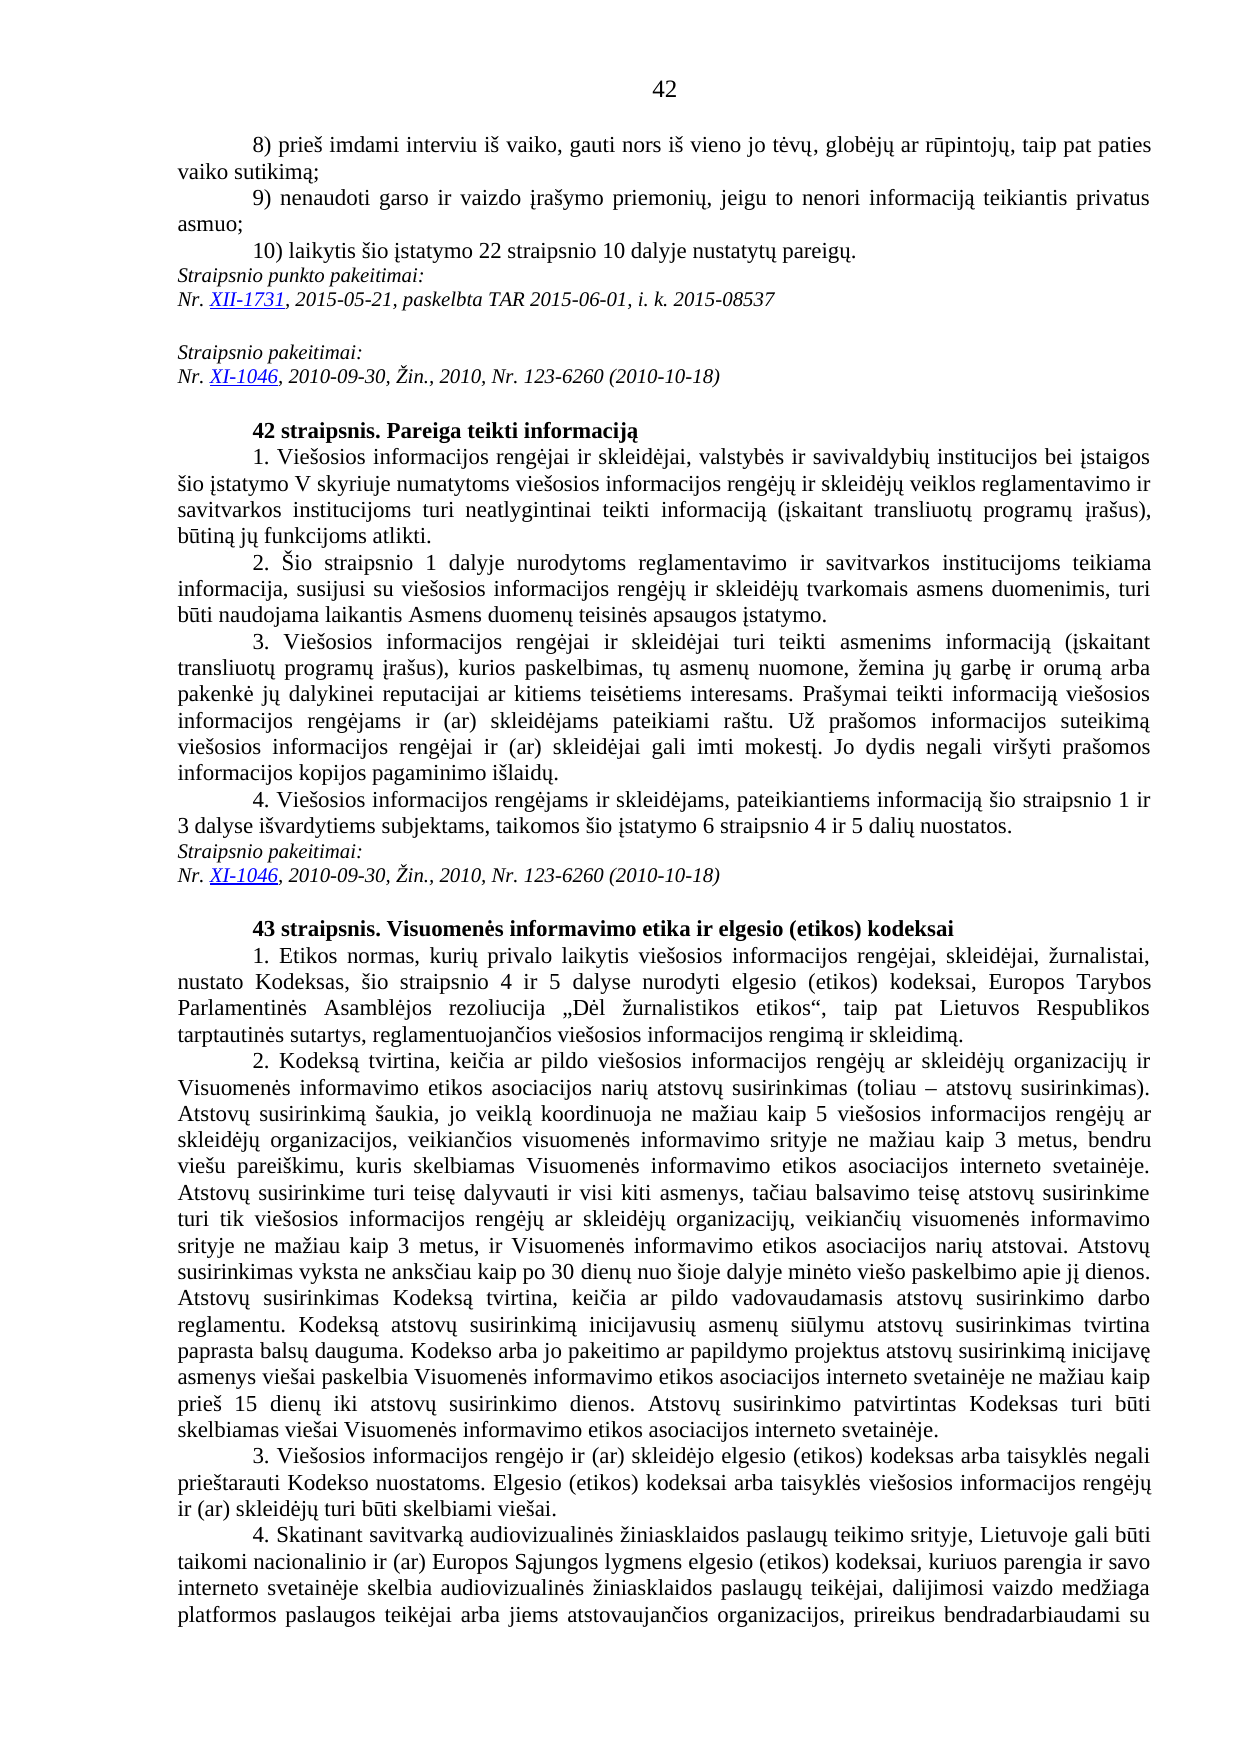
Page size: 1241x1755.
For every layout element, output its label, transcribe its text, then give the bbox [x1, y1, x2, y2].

text 42 straipsnis. Pareiga teikti informaciją [177, 417, 1152, 443]
text 3. Viešosios informacijos rengėjai ir skleidėjai turi teikti asmenims informaciją (įskaitant transliuotų programų įrašus), kurios paskelbimas, tų asmenų nuomone, žemina jų garbę ir orumą arba pakenkė jų dalykinei reputacijai ar kitiems teisėtiems interesams. Prašymai teikti informaciją viešosios informacijos rengėjams ir (ar) skleidėjams pateikiami raštu. Už prašomos informacijos suteikimą viešosios informacijos rengėjai ir (ar) skleidėjai gali imti mokestį. Jo dydis negali viršyti prašomos informacijos kopijos pagaminimo išlaidų. [177, 628, 1152, 786]
text Nr. XII-1731, 2015-05-21, paskelbta TAR 2015-06-01, i. k. 2015-08537 [177, 287, 1152, 311]
text 3. Viešosios informacijos rengėjo ir (ar) skleidėjo elgesio (etikos) kodeksas arba taisyklės negali prieštarauti Kodekso nuostatoms. Elgesio (etikos) kodeksai arba taisyklės viešosios informacijos rengėjų ir (ar) skleidėjų turi būti skelbiami viešai. [177, 1442, 1152, 1522]
text 2. Kodeksą tvirtina, keičia ar pildo viešosios informacijos rengėjų ar skleidėjų organizacijų ir Visuomenės informavimo etikos asociacijos narių atstovų susirinkimas (toliau – atstovų susirinkimas). Atstovų susirinkimą šaukia, jo veiklą koordinuoja ne mažiau kaip 5 viešosios informacijos rengėjų ar skleidėjų organizacijos, veikiančios visuomenės informavimo srityje ne mažiau kaip 3 metus, bendru viešu pareiškimu, kuris skelbiamas Visuomenės informavimo etikos asociacijos interneto svetainėje. Atstovų susirinkime turi teisę dalyvauti ir visi kiti asmenys, tačiau balsavimo teisę atstovų susirinkime turi tik viešosios informacijos rengėjų ar skleidėjų organizacijų, veikiančių visuomenės informavimo srityje ne mažiau kaip 3 metus, ir Visuomenės informavimo etikos asociacijos narių atstovai. Atstovų susirinkimas vyksta ne anksčiau kaip po 30 dienų nuo šioje dalyje minėto viešo paskelbimo apie jį dienos. Atstovų susirinkimas Kodeksą tvirtina, keičia ar pildo vadovaudamasis atstovų susirinkimo darbo reglamentu. Kodeksą atstovų susirinkimą inicijavusių asmenų siūlymu atstovų susirinkimas tvirtina paprasta balsų dauguma. Kodekso arba jo pakeitimo ar papildymo projektus atstovų susirinkimą inicijavę asmenys viešai paskelbia Visuomenės informavimo etikos asociacijos interneto svetainėje ne mažiau kaip prieš 15 dienų iki atstovų susirinkimo dienos. Atstovų susirinkimo patvirtintas Kodeksas turi būti skelbiamas viešai Visuomenės informavimo etikos asociacijos interneto svetainėje. [177, 1047, 1152, 1442]
text 9) nenaudoti garso ir vaizdo įrašymo priemonių, jeigu to nenori informaciją teikiantis privatus asmuo; [177, 184, 1152, 237]
text 1. Viešosios informacijos rengėjai ir skleidėjai, valstybės ir savivaldybių institucijos bei įstaigos šio įstatymo V skyriuje numatytoms viešosios informacijos rengėjų ir skleidėjų veiklos reglamentavimo ir savitvarkos institucijoms turi neatlygintinai teikti informaciją (įskaitant transliuotų programų įrašus), būtiną jų funkcijoms atlikti. [177, 443, 1152, 549]
text Straipsnio pakeitimai: [177, 340, 1152, 364]
text 1. Etikos normas, kurių privalo laikytis viešosios informacijos rengėjai, skleidėjai, žurnalistai, nustato Kodeksas, šio straipsnio 4 ir 5 dalyse nurodyti elgesio (etikos) kodeksai, Europos Tarybos Parlamentinės Asamblėjos rezoliucija „Dėl žurnalistikos etikos“, taip pat Lietuvos Respublikos tarptautinės sutartys, reglamentuojančios viešosios informacijos rengimą ir skleidimą. [177, 942, 1152, 1047]
text Nr. XI-1046, 2010-09-30, Žin., 2010, Nr. 123-6260 (2010-10-18) [177, 863, 1152, 887]
text 43 straipsnis. Visuomenės informavimo etika ir elgesio (etikos) kodeksai [177, 915, 1152, 942]
text Nr. XI-1046, 2010-09-30, Žin., 2010, Nr. 123-6260 (2010-10-18) [177, 364, 1152, 388]
text 8) prieš imdami interviu iš vaiko, gauti nors iš vieno jo tėvų, globėjų ar rūpintojų, taip pat paties vaiko sutikimą; [177, 131, 1152, 184]
text 10) laikytis šio įstatymo 22 straipsnio 10 dalyje nustatytų pareigų. [177, 237, 1152, 263]
text Straipsnio pakeitimai: [177, 838, 1152, 863]
text Straipsnio punkto pakeitimai: [177, 263, 1152, 287]
text 2. Šio straipsnio 1 dalyje nurodytoms reglamentavimo ir savitvarkos institucijoms teikiama informacija, susijusi su viešosios informacijos rengėjų ir skleidėjų tvarkomais asmens duomenimis, turi būti naudojama laikantis Asmens duomenų teisinės apsaugos įstatymo. [177, 549, 1152, 628]
text 4. Viešosios informacijos rengėjams ir skleidėjams, pateikiantiems informaciją šio straipsnio 1 ir 3 dalyse išvardytiems subjektams, taikomos šio įstatymo 6 straipsnio 4 ir 5 dalių nuostatos. [177, 786, 1152, 838]
text 4. Skatinant savitvarką audiovizualinės žiniasklaidos paslaugų teikimo srityje, Lietuvoje gali būti taikomi nacionalinio ir (ar) Europos Sąjungos lygmens elgesio (etikos) kodeksai, kuriuos parengia ir savo interneto svetainėje skelbia audiovizualinės žiniasklaidos paslaugų teikėjai, dalijimosi vaizdo medžiaga platformos paslaugos teikėjai arba jiems atstovaujančios organizacijos, prireikus bendradarbiaudami su [177, 1522, 1152, 1627]
